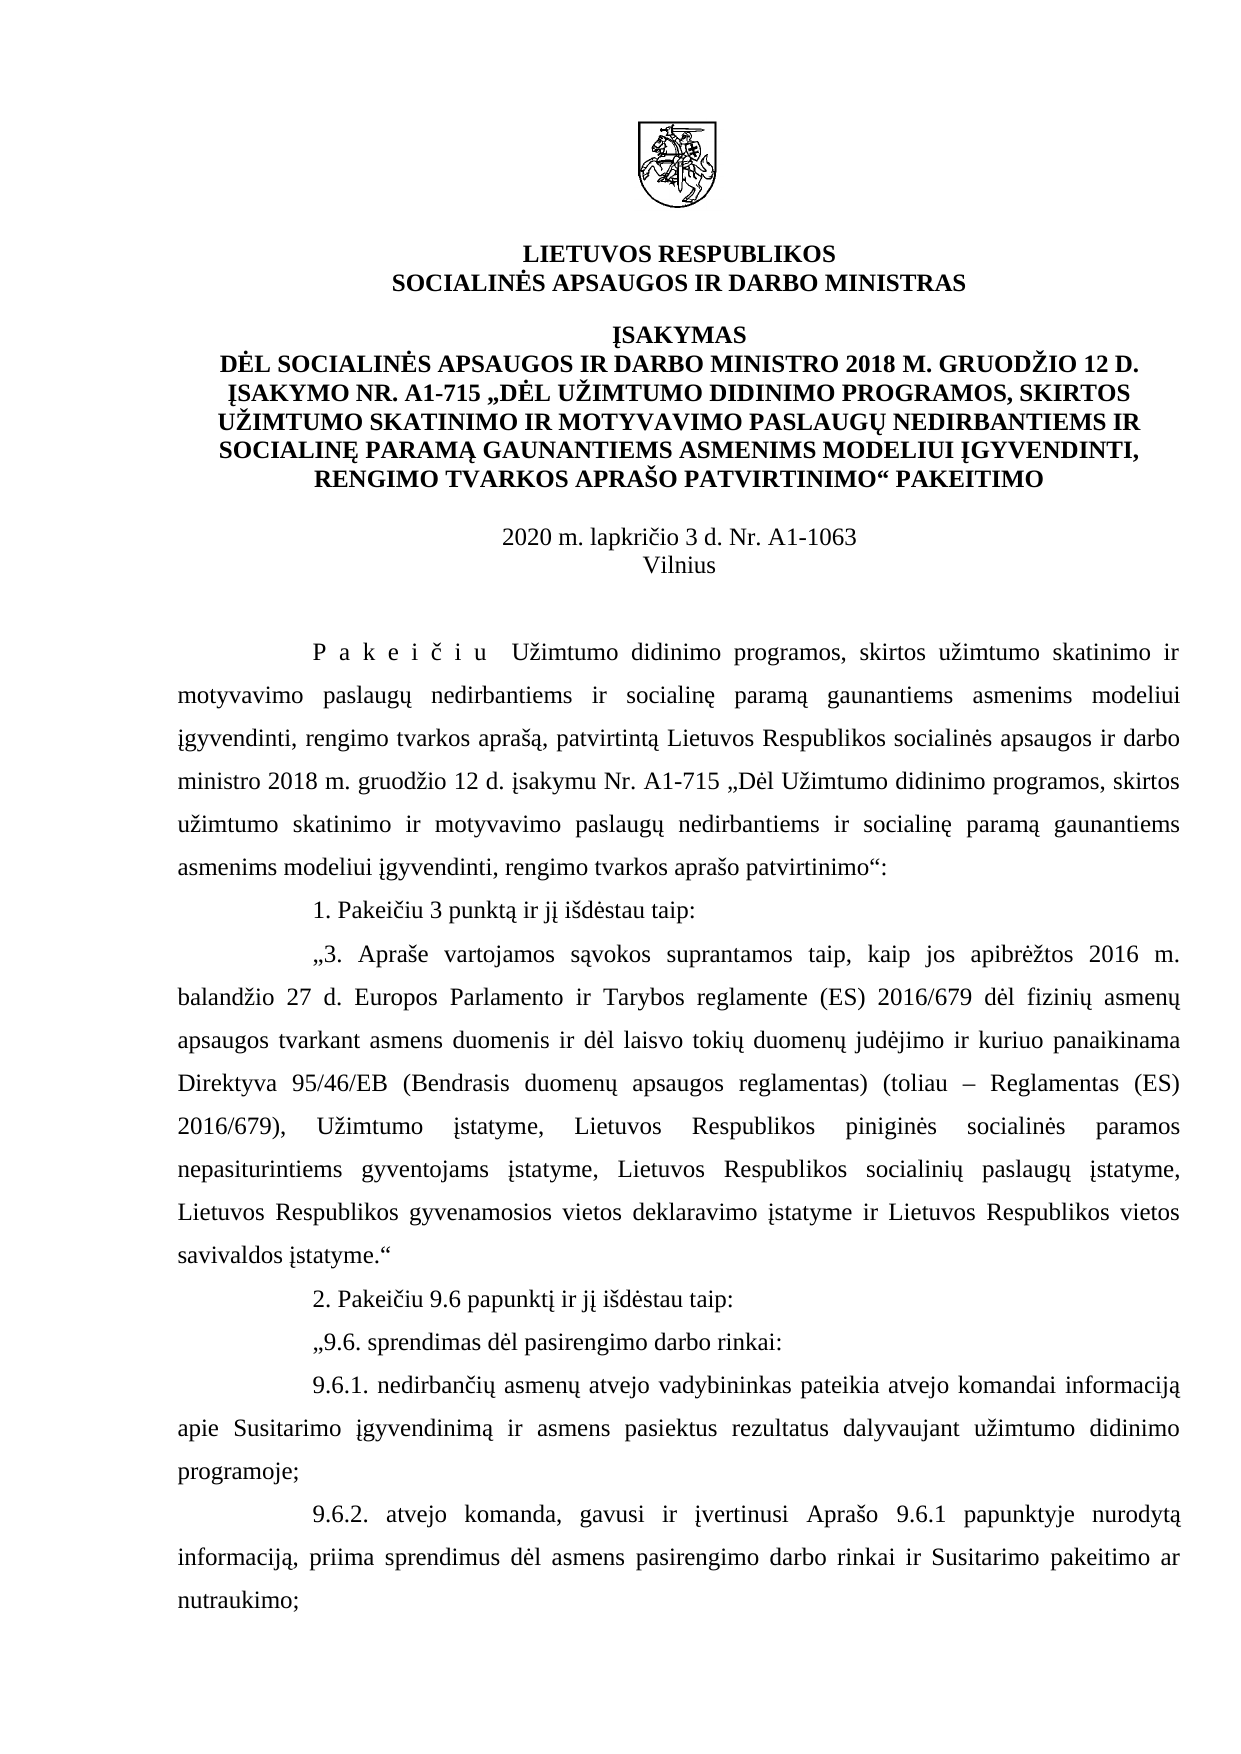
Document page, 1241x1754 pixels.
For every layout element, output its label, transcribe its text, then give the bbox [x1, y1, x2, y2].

text 2. Pakeičiu 9.6 papunktį ir jį išdėstau taip: [177, 1284, 1181, 1312]
text ĮSAKYMAS [177, 321, 1181, 349]
text „3. Apraše vartojamos sąvokos suprantamos taip, kaip jos apibrėžtos 2016 m. balandžio 27 d. Europos Parlamento ir Tarybos reglamente (ES) 2016/679 dėl fizinių asmenų apsaugos tvarkant asmens duomenis ir dėl laisvo tokių duomenų judėjimo ir kuriuo panaikinama Direktyva 95/46/EB (Bendrasis duomenų apsaugos reglamentas) (toliau – Reglamentas (ES) 2016/679), Užimtumo įstatyme, Lietuvos Respublikos piniginės socialinės paramos nepasiturintiems gyventojams įstatyme, Lietuvos Respublikos socialinių paslaugų įstatyme, Lietuvos Respublikos gyvenamosios vietos deklaravimo įstatyme ir Lietuvos Respublikos vietos savivaldos įstatyme.“ [177, 939, 1181, 1269]
text LIETUVOS RESPUBLIKOS [177, 239, 1181, 268]
text DĖL SOCIALINĖS APSAUGOS IR DARBO MINISTRO 2018 M. GRUODŽIO 12 D. ĮSAKYMO NR. A1-715 „DĖL UŽIMTUMO DIDINIMO PROGRAMOS, SKIRTOS UŽIMTUMO SKATINIMO IR MOTYVAVIMO PASLAUGŲ NEDIRBANTIEMS IR SOCIALINĘ PARAMĄ GAUNANTIEMS ASMENIMS MODELIUI ĮGYVENDINTI, RENGIMO TVARKOS APRAŠO PATVIRTINIMO“ PAKEITIMO [177, 349, 1181, 493]
text P a k e i č i u Užimtumo didinimo programos, skirtos užimtumo skatinimo ir motyvavimo paslaugų nedirbantiems ir socialinę paramą gaunantiems asmenims modeliui įgyvendinti, rengimo tvarkos aprašą, patvirtintą Lietuvos Respublikos socialinės apsaugos ir darbo ministro 2018 m. gruodžio 12 d. įsakymu Nr. A1-715 „Dėl Užimtumo didinimo programos, skirtos užimtumo skatinimo ir motyvavimo paslaugų nedirbantiems ir socialinę paramą gaunantiems asmenims modeliui įgyvendinti, rengimo tvarkos aprašo patvirtinimo“: [177, 637, 1181, 881]
text 9.6.2. atvejo komanda, gavusi ir įvertinusi Aprašo 9.6.1 papunktyje nurodytą informaciją, priima sprendimus dėl asmens pasirengimo darbo rinkai ir Susitarimo pakeitimo ar nutraukimo; [177, 1499, 1181, 1614]
text Vilnius [177, 551, 1181, 579]
text „9.6. sprendimas dėl pasirengimo darbo rinkai: [177, 1327, 1181, 1356]
text 2020 m. lapkričio 3 d. Nr. A1-1063 [177, 522, 1181, 551]
text 1. Pakeičiu 3 punktą ir jį išdėstau taip: [177, 896, 1181, 924]
text 9.6.1. nedirbančių asmenų atvejo vadybininkas pateikia atvejo komandai informaciją apie Susitarimo įgyvendinimą ir asmens pasiektus rezultatus dalyvaujant užimtumo didinimo programoje; [177, 1370, 1181, 1485]
text SOCIALINĖS APSAUGOS IR DARBO MINISTRAS [177, 268, 1181, 297]
